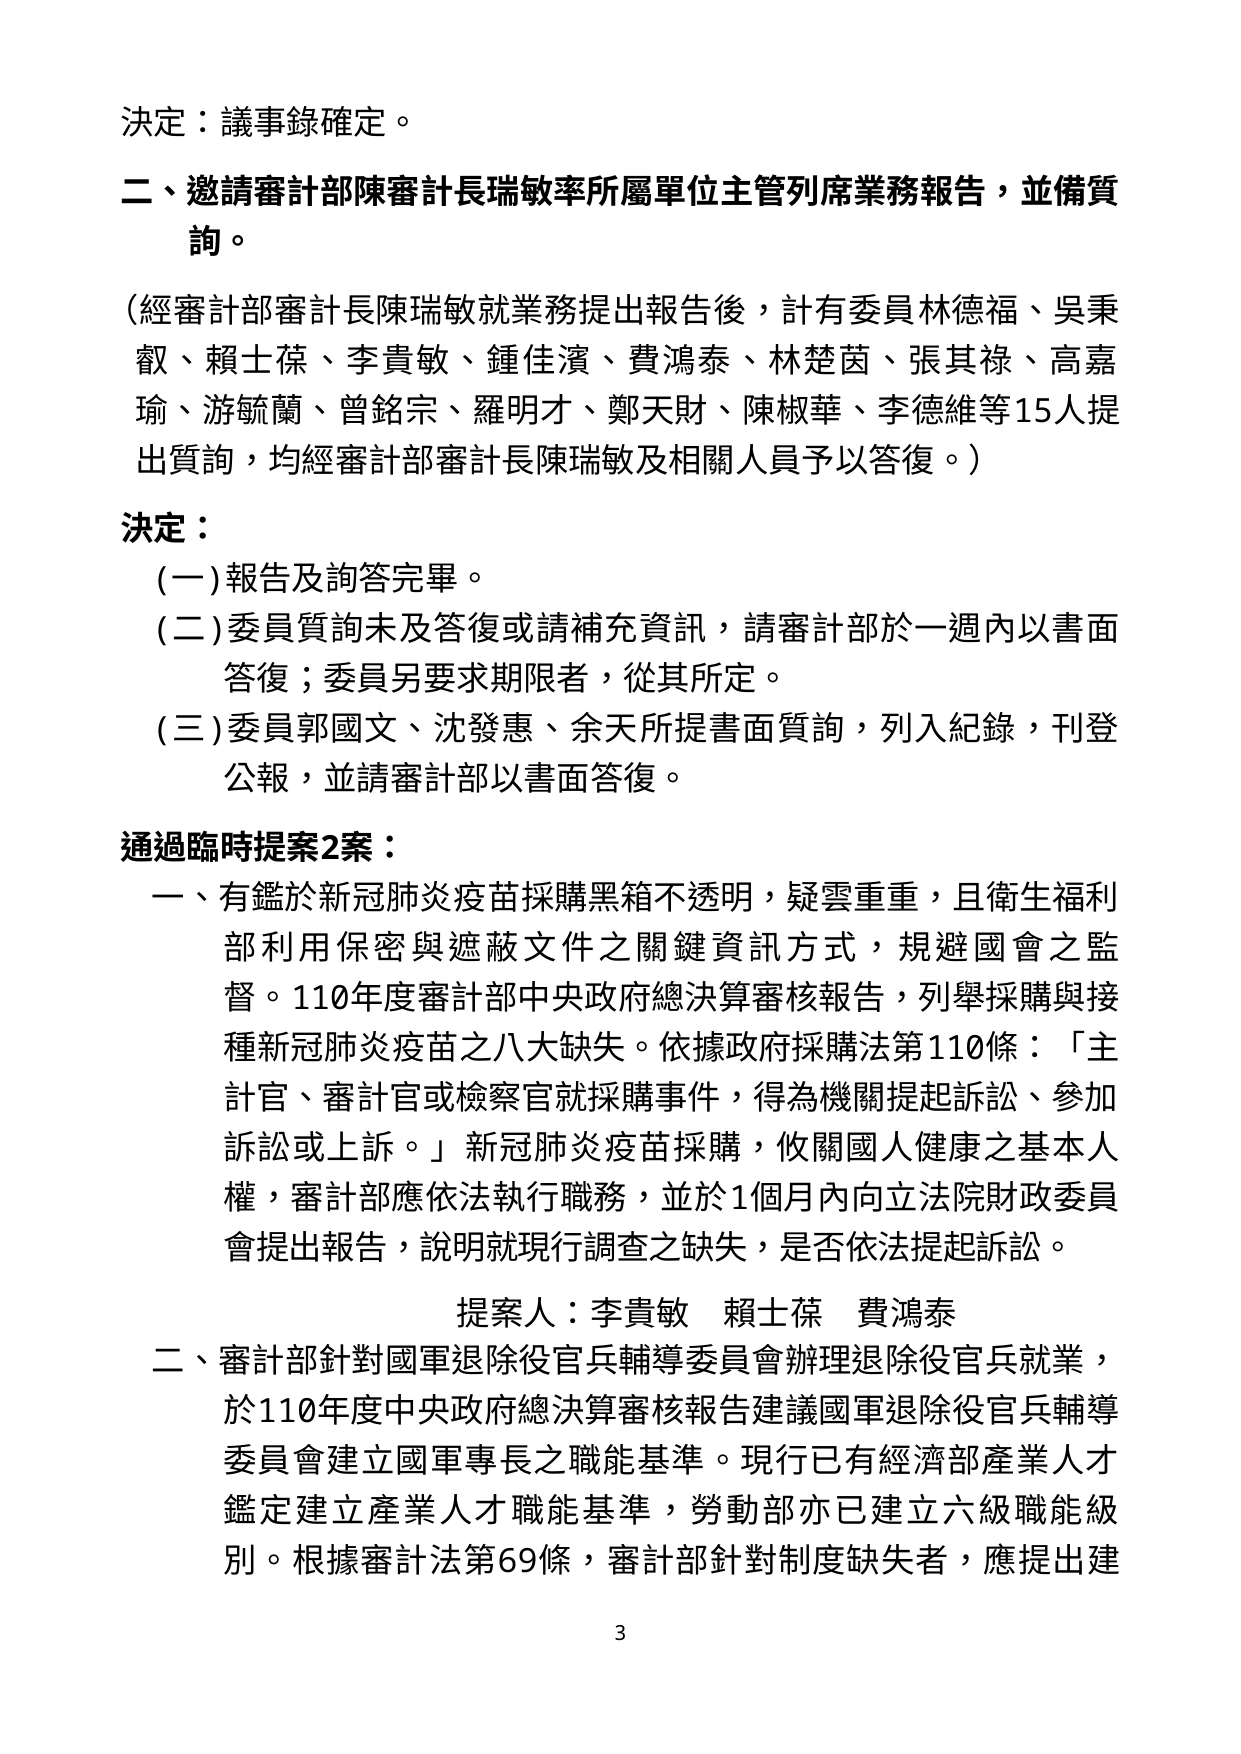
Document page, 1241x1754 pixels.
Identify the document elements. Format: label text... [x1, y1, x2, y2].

text (三)委員郭國文、沈發惠、余天所提書面質詢，列入紀錄，刊登公報，並請審計部以書面答復。 [152, 701, 1120, 801]
text 決定： [120, 501, 1120, 551]
text 二、邀請審計部陳審計長瑞敏率所屬單位主管列席業務報告，並備質詢。 [120, 163, 1120, 263]
text (一)報告及詢答完畢。 [152, 551, 1120, 601]
text (二)委員質詢未及答復或請補充資訊，請審計部於一週內以書面答復；委員另要求期限者，從其所定。 [152, 601, 1120, 701]
text 決定：議事錄確定。 [120, 94, 1120, 144]
text 二、審計部針對國軍退除役官兵輔導委員會辦理退除役官兵就業，於110年度中央政府總決算審核報告建議國軍退除役官兵輔導委員會建立國軍專長之職能基準。現行已有經濟部產業人才鑑定建立產業人才職能基準，勞動部亦已建立六級職能級別。根據審計法第69條，審計部針對制度缺失者，應提出建 [152, 1332, 1120, 1582]
text （經審計部審計長陳瑞敏就業務提出報告後，計有委員林德福、吳秉叡、賴士葆、李貴敏、鍾佳濱、費鴻泰、林楚茵、張其祿、高嘉瑜、游毓蘭、曾銘宗、羅明才、鄭天財、陳椒華、李德維等15人提出質詢，均經審計部審計長陳瑞敏及相關人員予以答復。） [106, 282, 1120, 482]
text 通過臨時提案2案： [120, 819, 1120, 869]
text 一、有鑑於新冠肺炎疫苗採購黑箱不透明，疑雲重重，且衛生福利部利用保密與遮蔽文件之關鍵資訊方式，規避國會之監督。110年度審計部中央政府總決算審核報告，列舉採購與接種新冠肺炎疫苗之八大缺失。依據政府採購法第110條：「主計官、審計官或檢察官就採購事件，得為機關提起訴訟、參加訴訟或上訴。」新冠肺炎疫苗採購，攸關國人健康之基本人權，審計部應依法執行職務，並於1個月內向立法院財政委員會提出報告，說明就現行調查之缺失，是否依法提起訴訟。 [152, 869, 1120, 1269]
text 提案人：李貴敏 賴士葆 費鴻泰 [457, 1269, 1120, 1332]
